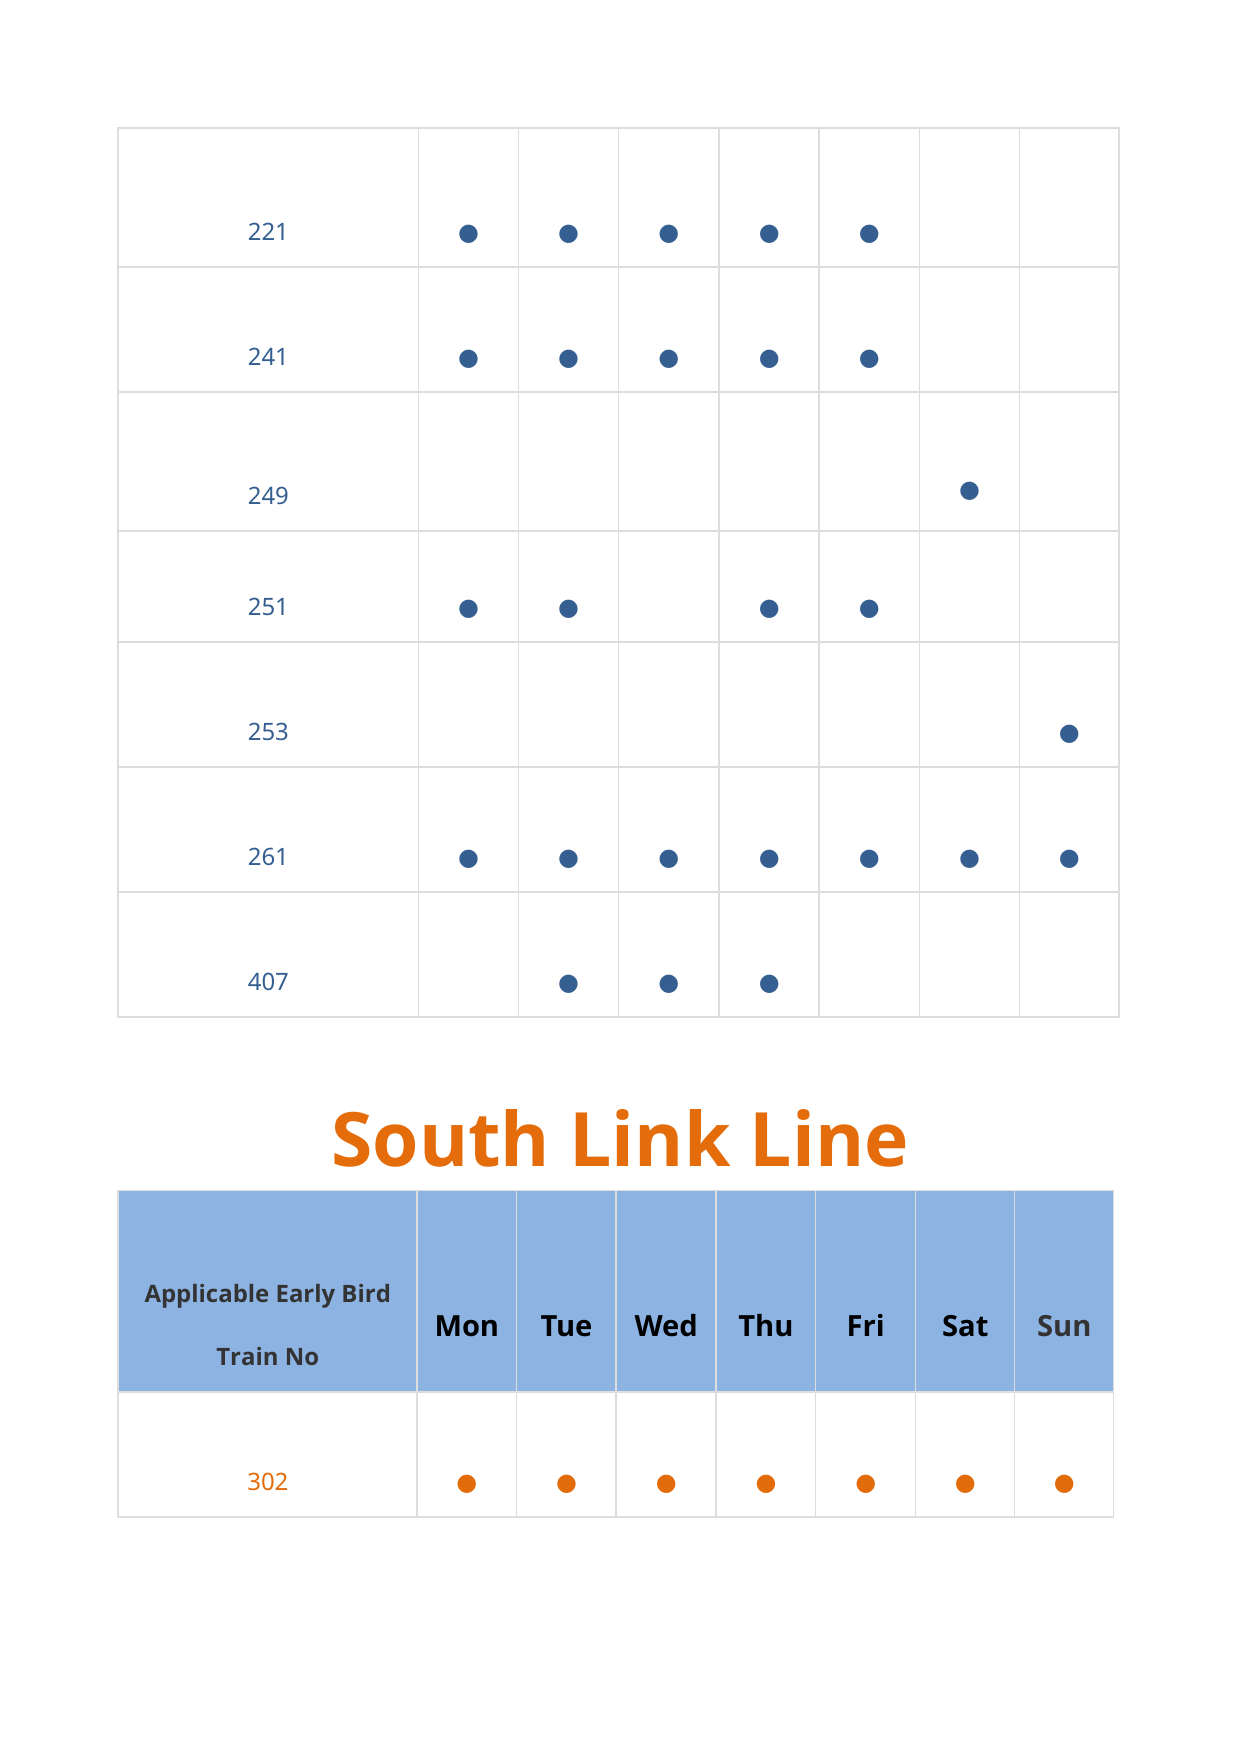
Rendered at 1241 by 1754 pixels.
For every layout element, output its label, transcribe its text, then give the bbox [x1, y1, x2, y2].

table_cell ● [418, 1393, 516, 1516]
table_cell ● [916, 1393, 1014, 1516]
table_cell ● [920, 768, 1019, 891]
table_cell 221 [119, 129, 418, 266]
table_cell 251 [119, 532, 418, 641]
table_cell [820, 643, 919, 766]
table_cell [920, 129, 1019, 266]
table_cell [820, 893, 919, 1016]
table_cell ● [519, 268, 618, 391]
table_cell ● [720, 129, 818, 266]
table_cell [920, 643, 1019, 766]
table_cell ● [517, 1393, 615, 1516]
table_cell ● [419, 532, 518, 641]
table_cell ● [617, 1393, 715, 1516]
table_cell ● [920, 393, 1019, 530]
table_cell ● [720, 532, 818, 641]
table_header Tue [517, 1191, 615, 1391]
table_cell ● [820, 268, 919, 391]
table_header Fri [816, 1191, 915, 1391]
table_cell ● [519, 532, 618, 641]
table_header Applicable Early Bird Train No [119, 1191, 416, 1391]
table_cell ● [816, 1393, 915, 1516]
table_cell [1020, 393, 1118, 530]
table_cell [1020, 129, 1118, 266]
table_cell [519, 643, 618, 766]
table_cell 249 [119, 393, 418, 530]
table_cell ● [419, 768, 518, 891]
table_cell 253 [119, 643, 418, 766]
table_cell ● [720, 893, 818, 1016]
table_cell 407 [119, 893, 418, 1016]
table_cell 261 [119, 768, 418, 891]
table_cell ● [820, 129, 919, 266]
table_cell [619, 532, 718, 641]
table_cell ● [1020, 768, 1118, 891]
table_cell [419, 893, 518, 1016]
table_cell [419, 643, 518, 766]
table_header Sat [916, 1191, 1014, 1391]
table_cell [519, 393, 618, 530]
table_cell ● [1020, 643, 1118, 766]
table_cell [1020, 268, 1118, 391]
table_cell [720, 393, 818, 530]
table_cell ● [1015, 1393, 1113, 1516]
table_cell [920, 893, 1019, 1016]
table_cell ● [619, 129, 718, 266]
table_header Thu [717, 1191, 815, 1391]
table_cell ● [619, 268, 718, 391]
table_cell [1020, 893, 1118, 1016]
table_cell [720, 643, 818, 766]
table_cell ● [519, 768, 618, 891]
table_header Sun [1015, 1191, 1113, 1391]
table_cell [419, 393, 518, 530]
table_cell ● [717, 1393, 815, 1516]
table_cell [920, 268, 1019, 391]
table_cell ● [720, 268, 818, 391]
table_header Mon [418, 1191, 516, 1391]
table_cell ● [519, 129, 618, 266]
table_cell ● [519, 893, 618, 1016]
table_cell ● [619, 768, 718, 891]
table_cell [619, 393, 718, 530]
table_cell ● [619, 893, 718, 1016]
table_cell [920, 532, 1019, 641]
table_cell 302 [119, 1393, 416, 1516]
table_cell ● [419, 129, 518, 266]
table_cell ● [820, 768, 919, 891]
table_cell [619, 643, 718, 766]
table_cell ● [720, 768, 818, 891]
table_cell [1020, 532, 1118, 641]
table_cell ● [419, 268, 518, 391]
text South Link Line [118, 1064, 1122, 1189]
table_cell [820, 393, 919, 530]
table_header Wed [617, 1191, 715, 1391]
table_cell ● [820, 532, 919, 641]
table_cell 241 [119, 268, 418, 391]
